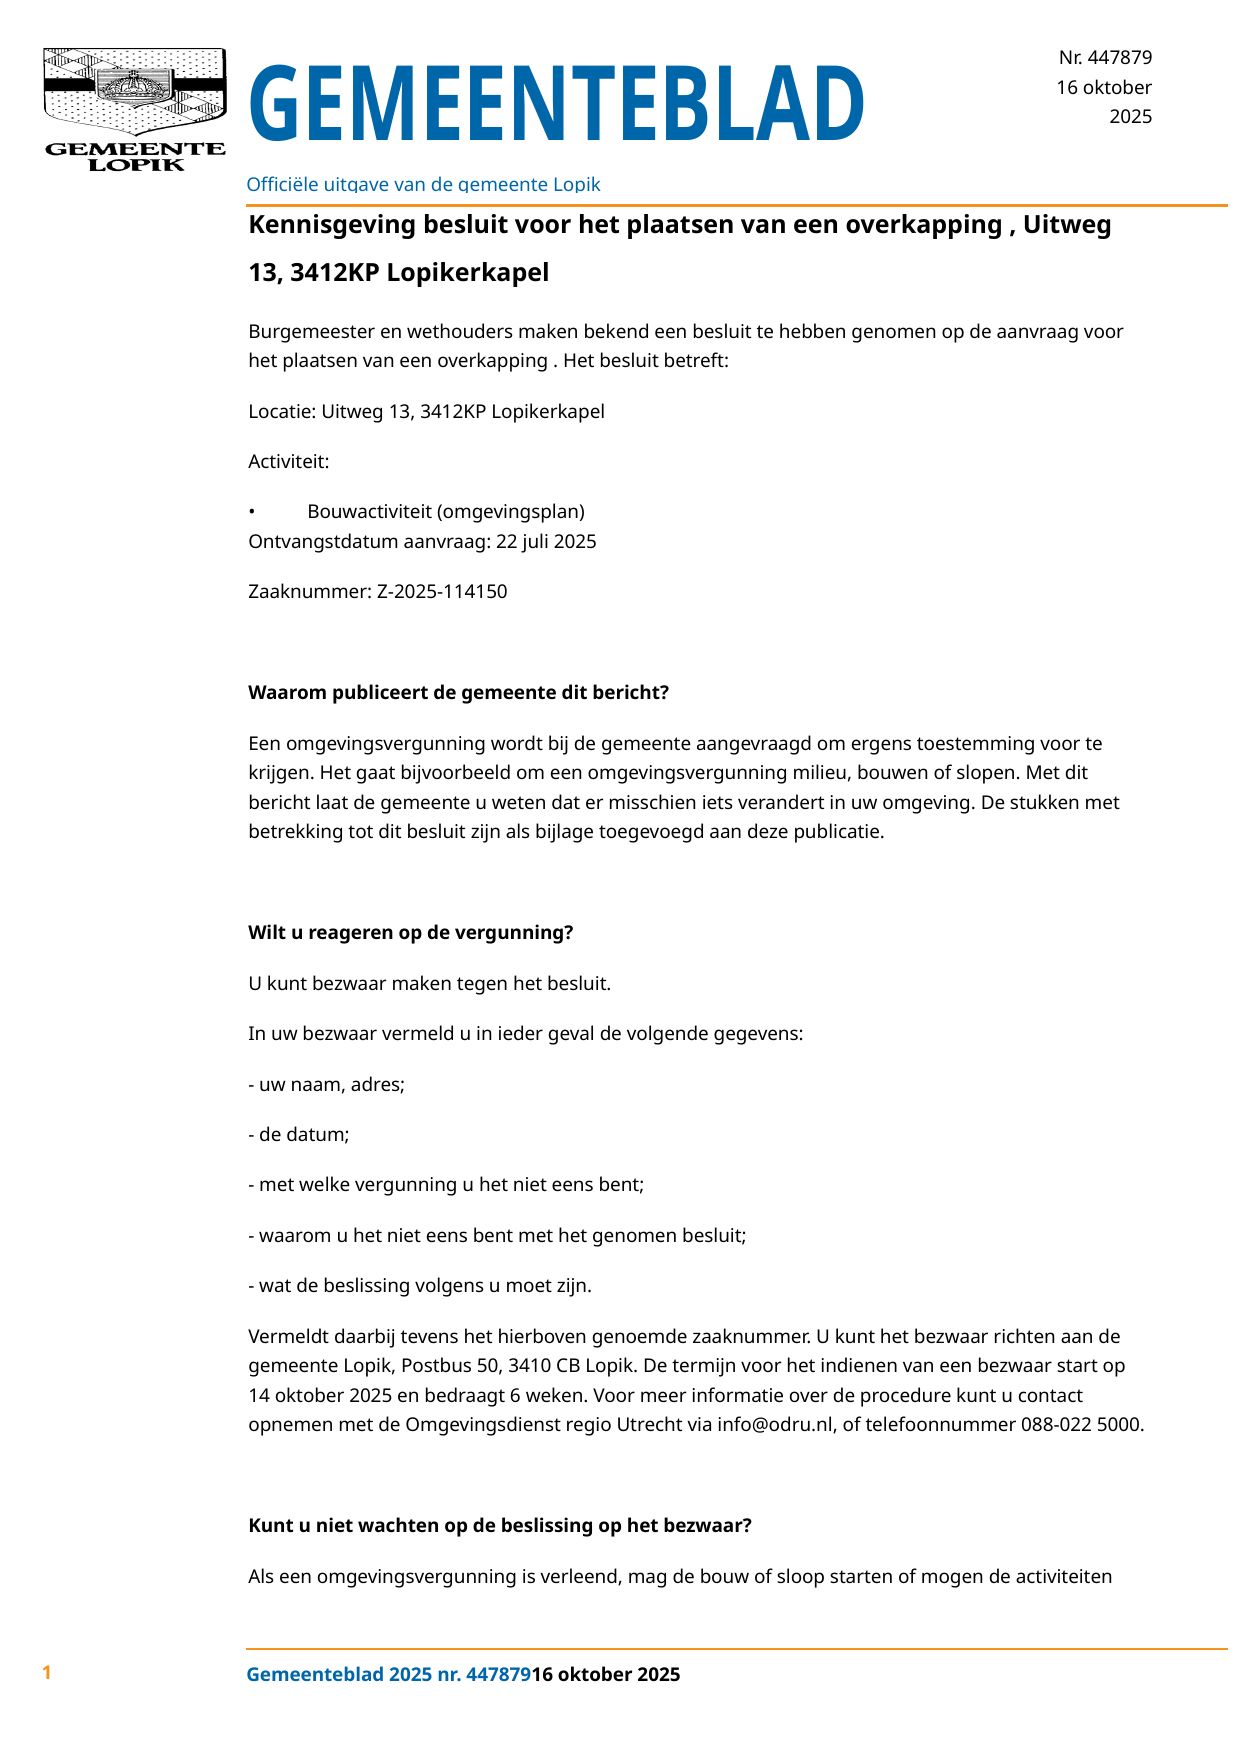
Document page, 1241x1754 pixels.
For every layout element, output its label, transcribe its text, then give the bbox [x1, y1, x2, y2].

text Ontvangstdatum aanvraag: 22 juli 2025 [248, 528, 1152, 554]
text Activiteit: [248, 448, 1152, 474]
text Vermeldt daarbij tevens het hierboven genoemde zaaknummer. U kunt het bezwaar richten aan de gemeente Lopik, Postbus 50, 3410 CB Lopik. De termijn voor het indienen van een bezwaar start op 14 oktober 2025 en bedraagt 6 weken. Voor meer informatie over de procedure kunt u contact opnemen met de Omgevingsdienst regio Utrecht via info@odru.nl, of telefoonnummer 088-022 5000. [248, 1323, 1152, 1437]
text - waarom u het niet eens bent met het genomen besluit; [248, 1222, 1152, 1248]
text U kunt bezwaar maken tegen het besluit. [248, 970, 1152, 996]
text - de datum; [248, 1121, 1152, 1147]
text Als een omgevingsvergunning is verleend, mag de bouw of sloop starten of mogen de activiteiten [248, 1563, 1152, 1589]
text Waarom publiceert de gemeente dit bericht? [248, 679, 1152, 705]
text Kunt u niet wachten op de beslissing op het bezwaar? [248, 1512, 1152, 1538]
text - met welke vergunning u het niet eens bent; [248, 1172, 1152, 1197]
text Burgemeester en wethouders maken bekend een besluit te hebben genomen op de aanvraag voor het plaatsen van een overkapping . Het besluit betreft: [248, 318, 1152, 373]
text In uw bezwaar vermeld u in ieder geval de volgende gegevens: [248, 1020, 1152, 1046]
text - wat de beslissing volgens u moet zijn. [248, 1272, 1152, 1298]
picture [41, 47, 231, 172]
text Wilt u reageren op de vergunning? [248, 919, 1152, 945]
text Locatie: Uitweg 13, 3412KP Lopikerkapel [248, 398, 1152, 424]
text Een omgevingsvergunning wordt bij de gemeente aangevraagd om ergens toestemming voor te krijgen. Het gaat bijvoorbeeld om een omgevingsvergunning milieu, bouwen of slopen. Met dit bericht laat de gemeente u weten dat er misschien iets verandert in uw omgeving. De stukken met betrekking tot dit besluit zijn als bijlage toegevoegd aan deze publicatie. [248, 730, 1152, 844]
text ​​​​​​​Kennisgeving besluit voor het plaatsen van een overkapping , Uitweg 13, 3412KP Lopikerkapel [248, 207, 1152, 288]
text Zaaknummer: Z-2025-114150 [248, 579, 1152, 604]
text - uw naam, adres; [248, 1071, 1152, 1097]
list Bouwactiviteit (omgevingsplan) [248, 499, 1152, 524]
